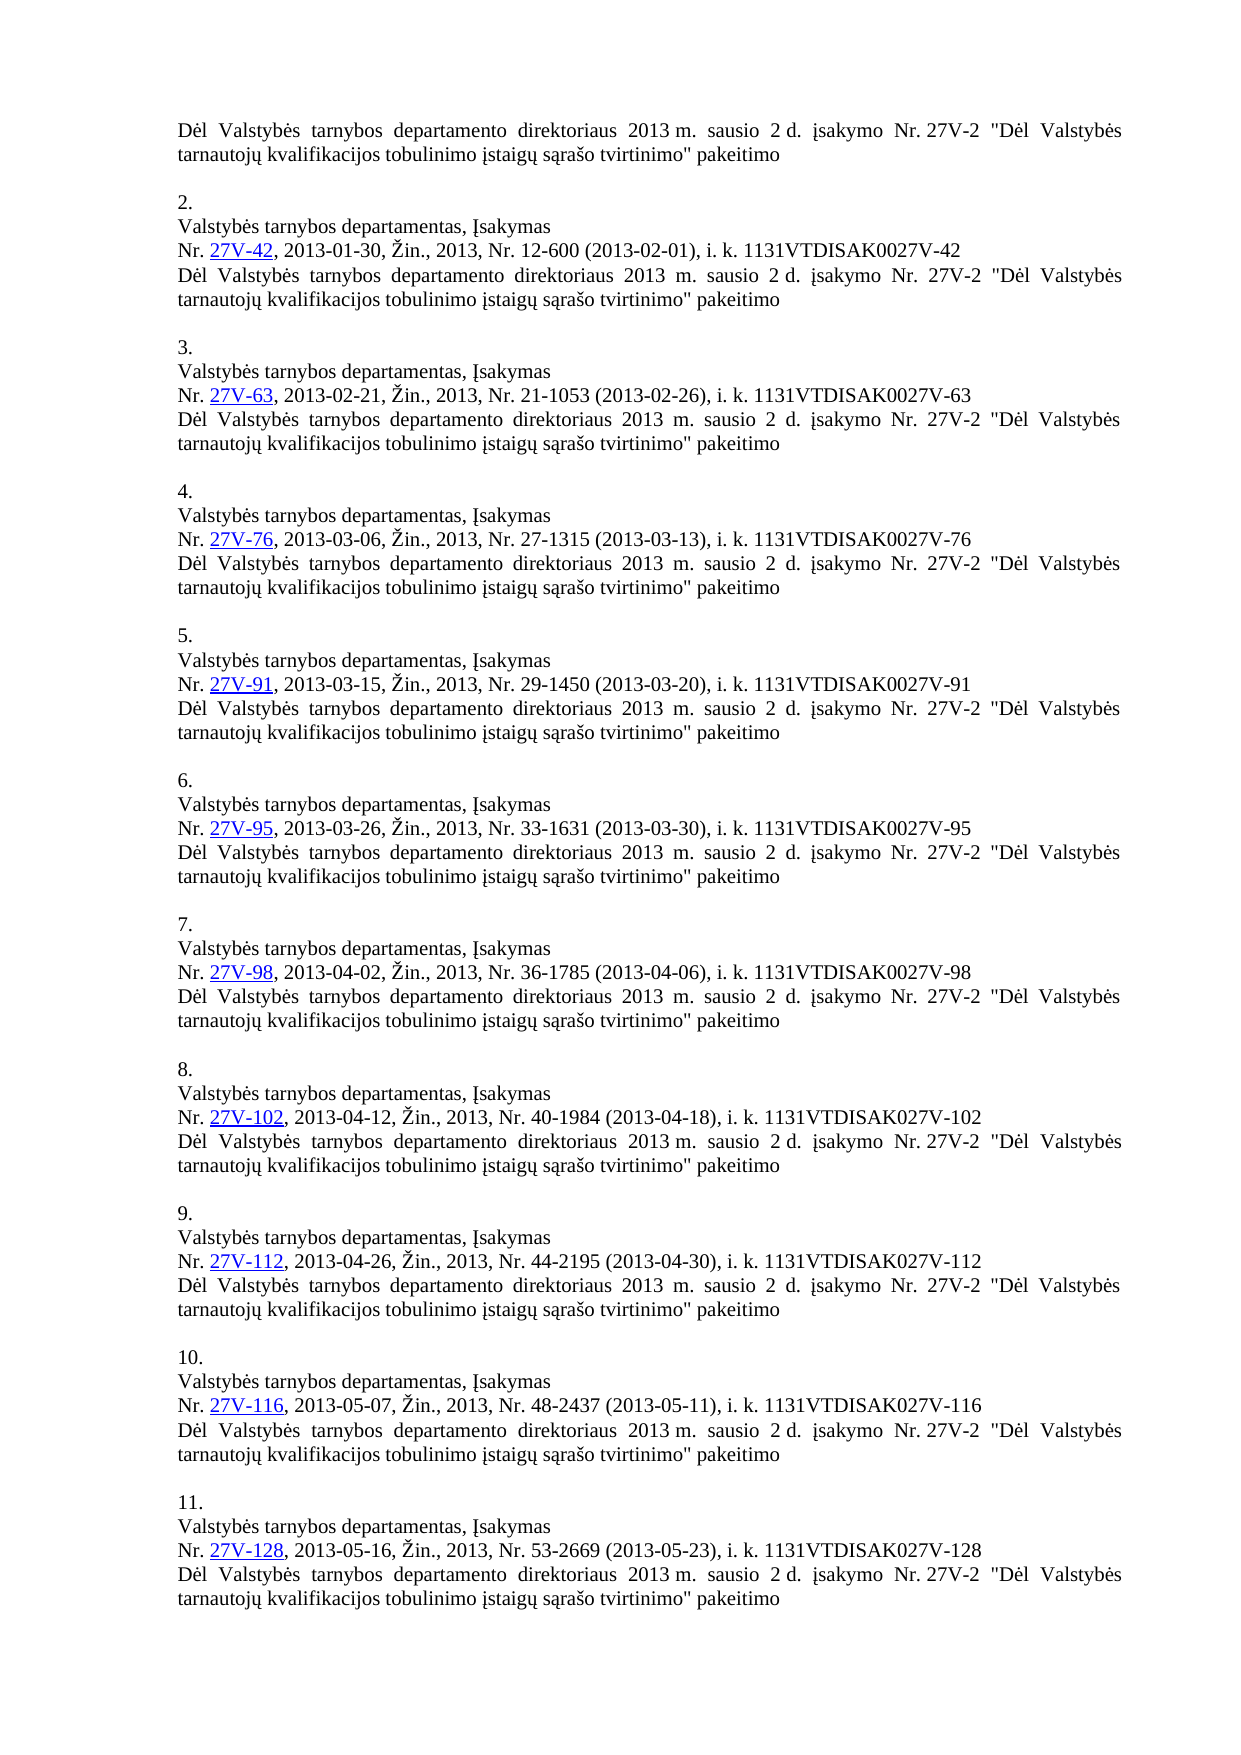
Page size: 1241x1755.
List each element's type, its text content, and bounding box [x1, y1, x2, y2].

text Dėl Valstybės tarnybos departamento direktoriaus 2013 m. sausio 2 d. įsakymo Nr. 27V-2 "Dėl Valstybės tarnautojų kvalifikacijos tobulinimo įstaigų sąrašo tvirtinimo" pakeitimo [177, 1562, 1122, 1610]
text Dėl Valstybės tarnybos departamento direktoriaus 2013 m. sausio 2 d. įsakymo Nr. 27V-2 "Dėl Valstybės tarnautojų kvalifikacijos tobulinimo įstaigų sąrašo tvirtinimo" pakeitimo [177, 1417, 1122, 1466]
text 4. [177, 479, 1122, 503]
text 5. [177, 623, 1122, 647]
text Dėl Valstybės tarnybos departamento direktoriaus 2013 m. sausio 2 d. įsakymo Nr. 27V-2 "Dėl Valstybės tarnautojų kvalifikacijos tobulinimo įstaigų sąrašo tvirtinimo" pakeitimo [177, 984, 1122, 1032]
text Dėl Valstybės tarnybos departamento direktoriaus 2013 m. sausio 2 d. įsakymo Nr. 27V-2 "Dėl Valstybės tarnautojų kvalifikacijos tobulinimo įstaigų sąrašo tvirtinimo" pakeitimo [177, 262, 1122, 311]
text Valstybės tarnybos departamentas, Įsakymas [177, 1369, 1122, 1393]
text Nr. 27V-112, 2013-04-26, Žin., 2013, Nr. 44-2195 (2013-04-30), i. k. 1131VTDISAK027V-112 [177, 1249, 1122, 1273]
text Nr. 27V-128, 2013-05-16, Žin., 2013, Nr. 53-2669 (2013-05-23), i. k. 1131VTDISAK027V-128 [177, 1538, 1122, 1562]
text 2. [177, 190, 1122, 214]
text Nr. 27V-42, 2013-01-30, Žin., 2013, Nr. 12-600 (2013-02-01), i. k. 1131VTDISAK0027V-42 [177, 238, 1122, 262]
text Dėl Valstybės tarnybos departamento direktoriaus 2013 m. sausio 2 d. įsakymo Nr. 27V-2 "Dėl Valstybės tarnautojų kvalifikacijos tobulinimo įstaigų sąrašo tvirtinimo" pakeitimo [177, 118, 1122, 166]
text Nr. 27V-91, 2013-03-15, Žin., 2013, Nr. 29-1450 (2013-03-20), i. k. 1131VTDISAK0027V-91 [177, 672, 1122, 696]
text Valstybės tarnybos departamentas, Įsakymas [177, 792, 1122, 816]
text 8. [177, 1057, 1122, 1081]
text 6. [177, 768, 1122, 792]
text Nr. 27V-116, 2013-05-07, Žin., 2013, Nr. 48-2437 (2013-05-11), i. k. 1131VTDISAK027V-116 [177, 1393, 1122, 1417]
text 9. [177, 1201, 1122, 1225]
text Nr. 27V-102, 2013-04-12, Žin., 2013, Nr. 40-1984 (2013-04-18), i. k. 1131VTDISAK027V-102 [177, 1105, 1122, 1129]
text Dėl Valstybės tarnybos departamento direktoriaus 2013 m. sausio 2 d. įsakymo Nr. 27V-2 "Dėl Valstybės tarnautojų kvalifikacijos tobulinimo įstaigų sąrašo tvirtinimo" pakeitimo [177, 696, 1122, 744]
text 7. [177, 912, 1122, 936]
text Valstybės tarnybos departamentas, Įsakymas [177, 936, 1122, 960]
text 10. [177, 1345, 1122, 1369]
text Dėl Valstybės tarnybos departamento direktoriaus 2013 m. sausio 2 d. įsakymo Nr. 27V-2 "Dėl Valstybės tarnautojų kvalifikacijos tobulinimo įstaigų sąrašo tvirtinimo" pakeitimo [177, 551, 1122, 599]
text Nr. 27V-98, 2013-04-02, Žin., 2013, Nr. 36-1785 (2013-04-06), i. k. 1131VTDISAK0027V-98 [177, 960, 1122, 984]
text Dėl Valstybės tarnybos departamento direktoriaus 2013 m. sausio 2 d. įsakymo Nr. 27V-2 "Dėl Valstybės tarnautojų kvalifikacijos tobulinimo įstaigų sąrašo tvirtinimo" pakeitimo [177, 840, 1122, 888]
text Valstybės tarnybos departamentas, Įsakymas [177, 359, 1122, 383]
text Valstybės tarnybos departamentas, Įsakymas [177, 1225, 1122, 1249]
text Nr. 27V-95, 2013-03-26, Žin., 2013, Nr. 33-1631 (2013-03-30), i. k. 1131VTDISAK0027V-95 [177, 816, 1122, 840]
text Valstybės tarnybos departamentas, Įsakymas [177, 1081, 1122, 1105]
text Nr. 27V-76, 2013-03-06, Žin., 2013, Nr. 27-1315 (2013-03-13), i. k. 1131VTDISAK0027V-76 [177, 527, 1122, 551]
text Valstybės tarnybos departamentas, Įsakymas [177, 1514, 1122, 1538]
text Nr. 27V-63, 2013-02-21, Žin., 2013, Nr. 21-1053 (2013-02-26), i. k. 1131VTDISAK0027V-63 [177, 383, 1122, 407]
text Valstybės tarnybos departamentas, Įsakymas [177, 214, 1122, 238]
text 3. [177, 335, 1122, 359]
text Dėl Valstybės tarnybos departamento direktoriaus 2013 m. sausio 2 d. įsakymo Nr. 27V-2 "Dėl Valstybės tarnautojų kvalifikacijos tobulinimo įstaigų sąrašo tvirtinimo" pakeitimo [177, 1129, 1122, 1177]
text Valstybės tarnybos departamentas, Įsakymas [177, 503, 1122, 527]
text Dėl Valstybės tarnybos departamento direktoriaus 2013 m. sausio 2 d. įsakymo Nr. 27V-2 "Dėl Valstybės tarnautojų kvalifikacijos tobulinimo įstaigų sąrašo tvirtinimo" pakeitimo [177, 1273, 1122, 1321]
text Dėl Valstybės tarnybos departamento direktoriaus 2013 m. sausio 2 d. įsakymo Nr. 27V-2 "Dėl Valstybės tarnautojų kvalifikacijos tobulinimo įstaigų sąrašo tvirtinimo" pakeitimo [177, 407, 1122, 455]
text Valstybės tarnybos departamentas, Įsakymas [177, 647, 1122, 672]
text 11. [177, 1490, 1122, 1514]
